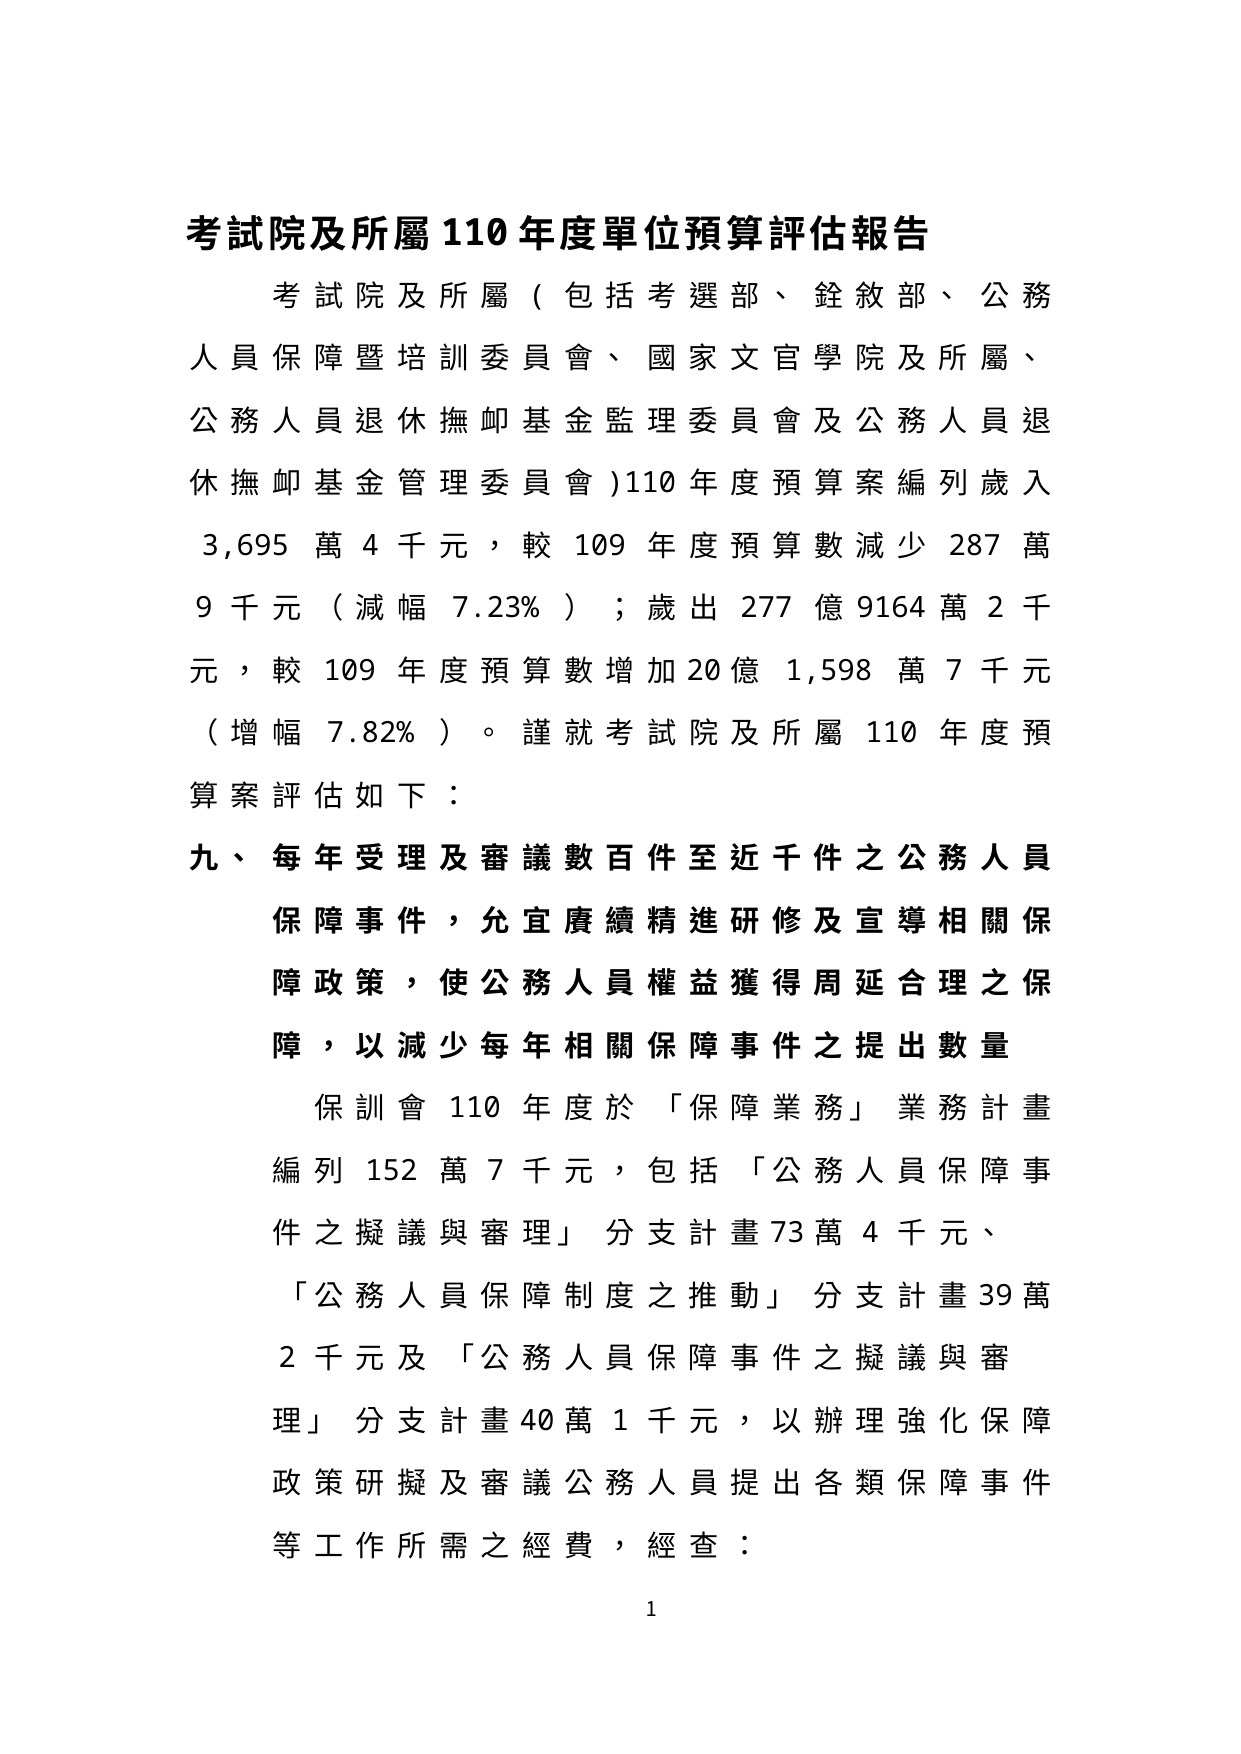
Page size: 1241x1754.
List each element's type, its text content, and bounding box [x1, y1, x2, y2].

text 保訓會110年度於「保障業務」業務計畫編列152萬7千元，包括「公務人員保障事件之擬議與審理」分支計畫73萬4千元、「公務人員保障制度之推動」分支計畫39萬2千元及「公務人員保障事件之擬議與審理」分支計畫40萬1千元，以辦理強化保障政策研擬及審議公務人員提出各類保障事件等工作所需之經費，經查： [242, 1064, 1058, 1564]
text 考試院及所屬110年度單位預算評估報告 [183, 189, 1058, 252]
text 九、每年受理及審議數百件至近千件之公務人員保障事件，允宜賡續精進研修及宣導相關保障政策，使公務人員權益獲得周延合理之保障，以減少每年相關保障事件之提出數量 [183, 814, 1058, 1064]
text 考試院及所屬(包括考選部、銓敘部、公務人員保障暨培訓委員會、國家文官學院及所屬、公務人員退休撫卹基金監理委員會及公務人員退休撫卹基金管理委員會)110年度預算案編列歲入3,695萬4千元，較109年度預算數減少287萬9千元（減幅7.23%）；歲出277億9164萬2千元，較109年度預算數增加20億1,598萬7千元（增幅7.82%）。謹就考試院及所屬110年度預算案評估如下： [183, 252, 1058, 814]
